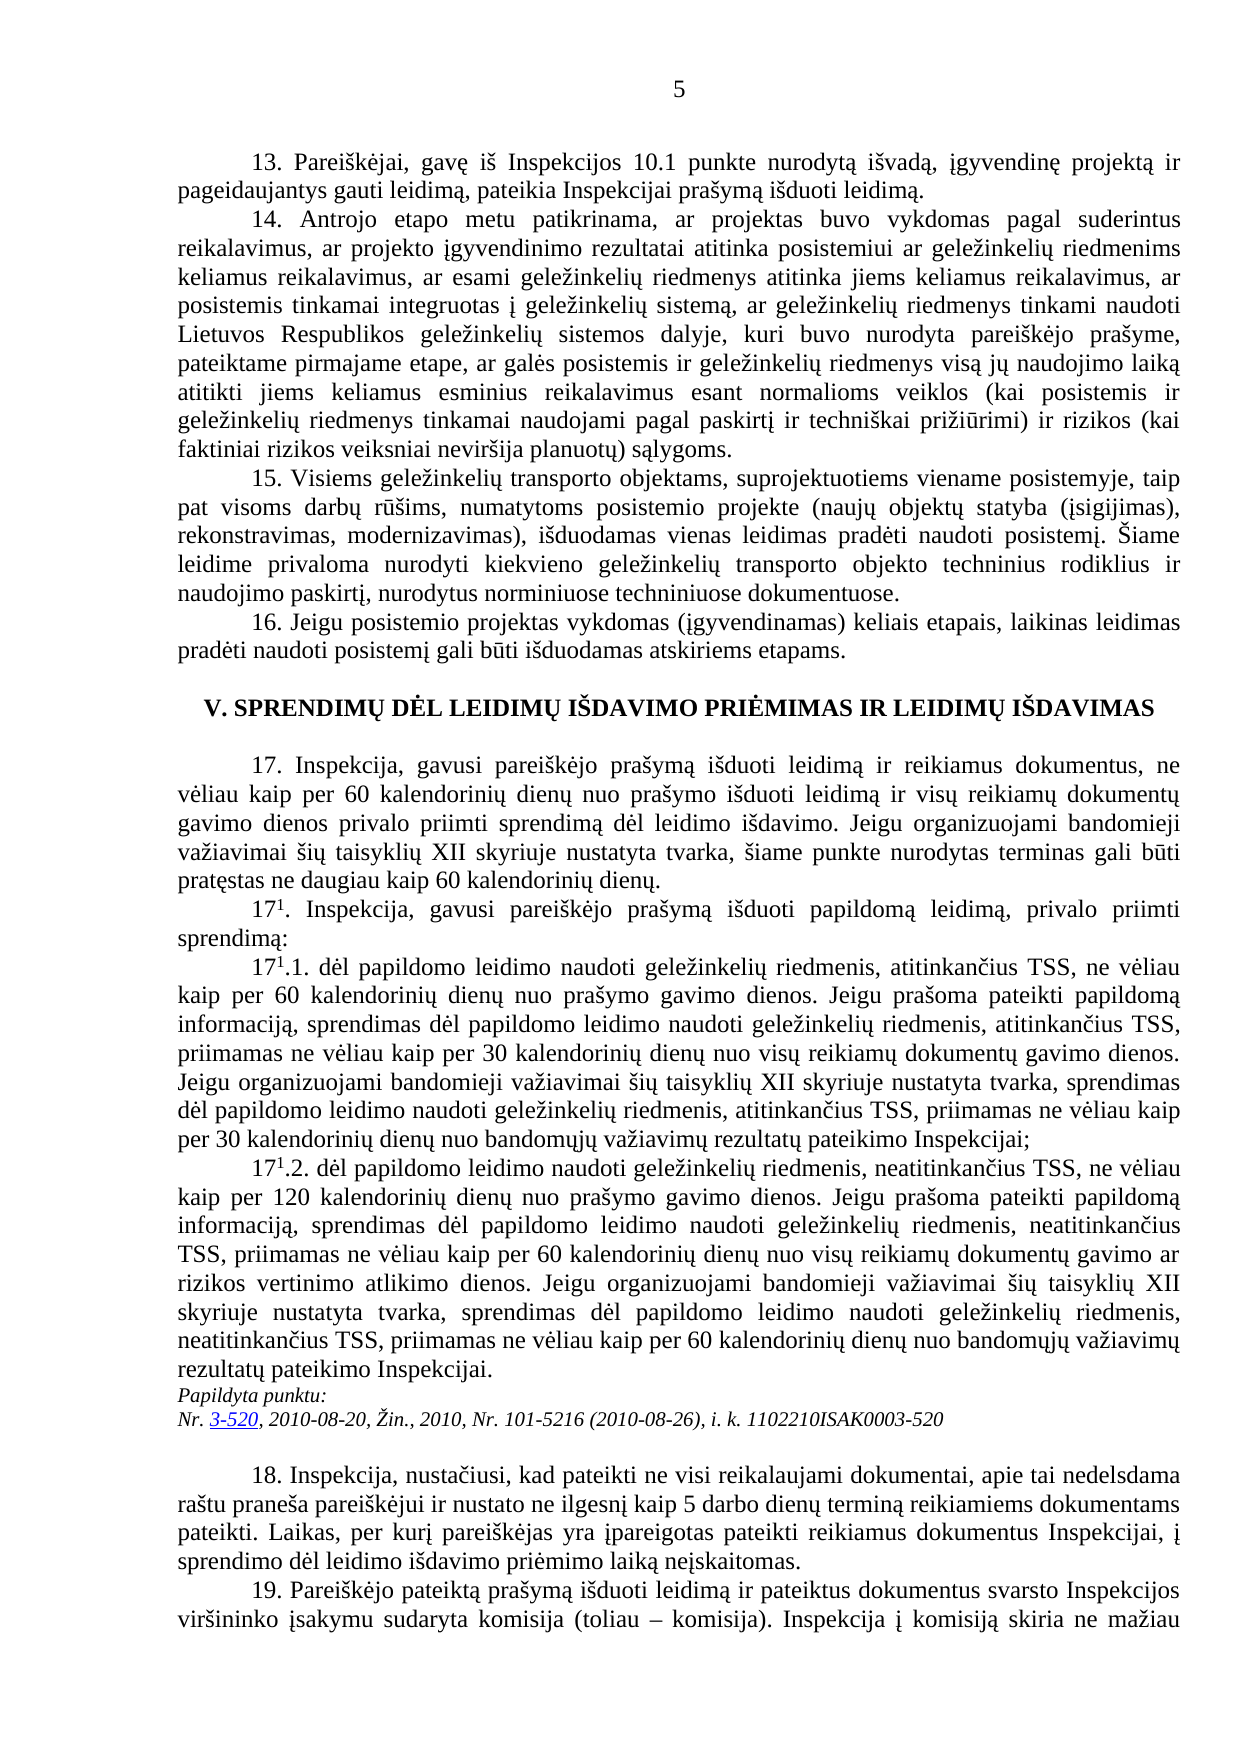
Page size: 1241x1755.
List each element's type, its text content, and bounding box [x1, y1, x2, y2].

text 15. Visiems geležinkelių transporto objektams, suprojektuotiems viename posistemyje, taip pat visoms darbų rūšims, numatytoms posistemio projekte (naujų objektų statyba (įsigijimas), rekonstravimas, modernizavimas), išduodamas vienas leidimas pradėti naudoti posistemį. Šiame leidime privaloma nurodyti kiekvieno geležinkelių transporto objekto techninius rodiklius ir naudojimo paskirtį, nurodytus norminiuose techniniuose dokumentuose. [177, 463, 1181, 607]
text 171.1. dėl papildomo leidimo naudoti geležinkelių riedmenis, atitinkančius TSS, ne vėliau kaip per 60 kalendorinių dienų nuo prašymo gavimo dienos. Jeigu prašoma pateikti papildomą informaciją, sprendimas dėl papildomo leidimo naudoti geležinkelių riedmenis, atitinkančius TSS, priimamas ne vėliau kaip per 30 kalendorinių dienų nuo visų reikiamų dokumentų gavimo dienos. Jeigu organizuojami bandomieji važiavimai šių taisyklių XII skyriuje nustatyta tvarka, sprendimas dėl papildomo leidimo naudoti geležinkelių riedmenis, atitinkančius TSS, priimamas ne vėliau kaip per 30 kalendorinių dienų nuo bandomųjų važiavimų rezultatų pateikimo Inspekcijai; [177, 952, 1181, 1153]
text 171.2. dėl papildomo leidimo naudoti geležinkelių riedmenis, neatitinkančius TSS, ne vėliau kaip per 120 kalendorinių dienų nuo prašymo gavimo dienos. Jeigu prašoma pateikti papildomą informaciją, sprendimas dėl papildomo leidimo naudoti geležinkelių riedmenis, neatitinkančius TSS, priimamas ne vėliau kaip per 60 kalendorinių dienų nuo visų reikiamų dokumentų gavimo ar rizikos vertinimo atlikimo dienos. Jeigu organizuojami bandomieji važiavimai šių taisyklių XII skyriuje nustatyta tvarka, sprendimas dėl papildomo leidimo naudoti geležinkelių riedmenis, neatitinkančius TSS, priimamas ne vėliau kaip per 60 kalendorinių dienų nuo bandomųjų važiavimų rezultatų pateikimo Inspekcijai. [177, 1153, 1181, 1383]
text 14. Antrojo etapo metu patikrinama, ar projektas buvo vykdomas pagal suderintus reikalavimus, ar projekto įgyvendinimo rezultatai atitinka posistemiui ar geležinkelių riedmenims keliamus reikalavimus, ar esami geležinkelių riedmenys atitinka jiems keliamus reikalavimus, ar posistemis tinkamai integruotas į geležinkelių sistemą, ar geležinkelių riedmenys tinkami naudoti Lietuvos Respublikos geležinkelių sistemos dalyje, kuri buvo nurodyta pareiškėjo prašyme, pateiktame pirmajame etape, ar galės posistemis ir geležinkelių riedmenys visą jų naudojimo laiką atitikti jiems keliamus esminius reikalavimus esant normalioms veiklos (kai posistemis ir geležinkelių riedmenys tinkamai naudojami pagal paskirtį ir techniškai prižiūrimi) ir rizikos (kai faktiniai rizikos veiksniai neviršija planuotų) sąlygoms. [177, 204, 1181, 463]
text Nr. 3-520, 2010-08-20, Žin., 2010, Nr. 101-5216 (2010-08-26), i. k. 1102210ISAK0003-520 [177, 1407, 1181, 1431]
text 19. Pareiškėjo pateiktą prašymą išduoti leidimą ir pateiktus dokumentus svarsto Inspekcijos viršininko įsakymu sudaryta komisija (toliau – komisija). Inspekcija į komisiją skiria ne mažiau [177, 1575, 1181, 1632]
text 17. Inspekcija, gavusi pareiškėjo prašymą išduoti leidimą ir reikiamus dokumentus, ne vėliau kaip per 60 kalendorinių dienų nuo prašymo išduoti leidimą ir visų reikiamų dokumentų gavimo dienos privalo priimti sprendimą dėl leidimo išdavimo. Jeigu organizuojami bandomieji važiavimai šių taisyklių XII skyriuje nustatyta tvarka, šiame punkte nurodytas terminas gali būti pratęstas ne daugiau kaip 60 kalendorinių dienų. [177, 751, 1181, 894]
text 18. Inspekcija, nustačiusi, kad pateikti ne visi reikalaujami dokumentai, apie tai nedelsdama raštu praneša pareiškėjui ir nustato ne ilgesnį kaip 5 darbo dienų terminą reikiamiems dokumentams pateikti. Laikas, per kurį pareiškėjas yra įpareigotas pateikti reikiamus dokumentus Inspekcijai, į sprendimo dėl leidimo išdavimo priėmimo laiką neįskaitomas. [177, 1460, 1181, 1575]
text Papildyta punktu: [177, 1383, 1181, 1407]
text 13. Pareiškėjai, gavę iš Inspekcijos 10.1 punkte nurodytą išvadą, įgyvendinę projektą ir pageidaujantys gauti leidimą, pateikia Inspekcijai prašymą išduoti leidimą. [177, 147, 1181, 204]
text V. SPRENDIMŲ DĖL LEIDIMŲ IŠDAVIMO PRIĖMIMAS IR LEIDIMŲ IŠDAVIMAS [177, 693, 1181, 722]
text 171. Inspekcija, gavusi pareiškėjo prašymą išduoti papildomą leidimą, privalo priimti sprendimą: [177, 894, 1181, 952]
text 16. Jeigu posistemio projektas vykdomas (įgyvendinamas) keliais etapais, laikinas leidimas pradėti naudoti posistemį gali būti išduodamas atskiriems etapams. [177, 607, 1181, 664]
